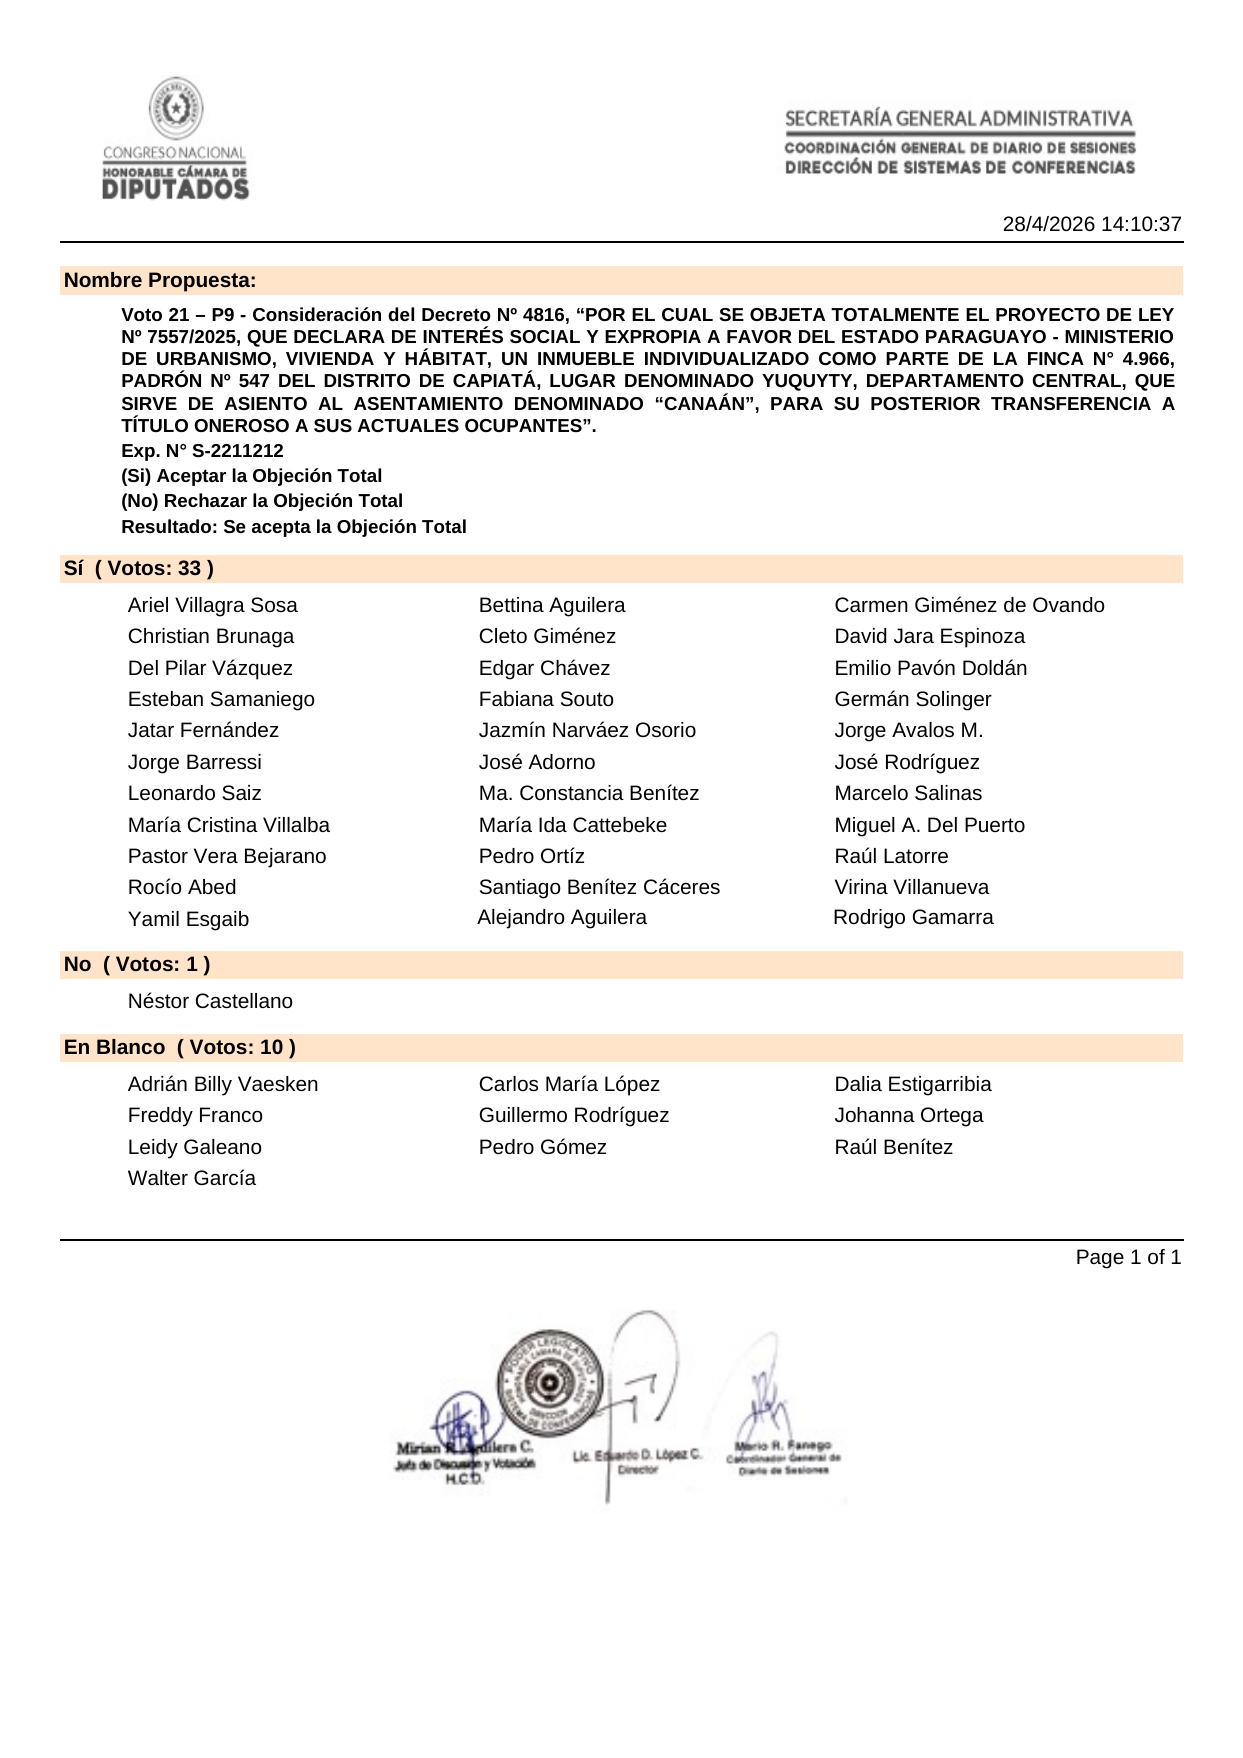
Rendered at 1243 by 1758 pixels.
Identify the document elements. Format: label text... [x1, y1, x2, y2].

table_cell Johanna Ortega [831, 1102, 1168, 1131]
table_cell [1184, 1071, 1189, 1099]
table_cell [1184, 905, 1189, 934]
table_cell Ariel Villagra Sosa [125, 592, 462, 620]
table_cell [1184, 934, 1189, 951]
table_cell En Blanco ( Votos: 10 ) [60, 1034, 1183, 1062]
table_cell Sí ( Votos: 33 ) [60, 555, 1183, 583]
table_cell [60, 301, 118, 555]
table_cell [125, 934, 462, 951]
table_cell [1184, 951, 1189, 979]
table_cell Santiago Benítez Cáceres [476, 874, 815, 902]
table_cell Pedro Gómez [476, 1134, 815, 1162]
table_cell [60, 583, 1183, 592]
table_cell Voto 21 – P9 - Consideración del Decreto Nº 4816, “POR EL CUAL SE OBJETA TOTALMENTE EL PROYECTO DE LEY Nº 7557/2025, QUE DECLARA DE INTERÉS SOCIAL Y EXPROPIA A FAVOR DEL ESTADO PARAGUAYO - MINISTERIO DE URBANISMO, VIVIENDA Y HÁBITAT, UN INMUEBLE INDIVIDUALIZADO COMO PARTE DE LA FINCA N° 4.966, PADRÓN Nº 547 DEL DISTRITO DE CAPIATÁ, LUGAR DENOMINADO YUQUYTY, DEPARTAMENTO CENTRAL, QUE SIRVE DE ASIENTO AL ASENTAMIENTO DENOMINADO “CANAÁN”, PARA SU POSTERIOR TRANSFERENCIA A TÍTULO ONEROSO A SUS ACTUALES OCUPANTES”. Exp. N° S-2211212 (Si) Aceptar la Objeción Total (No) Rechazar la Objeción Total Resultado: Se acepta la Objeción Total [118, 301, 1178, 538]
table_cell [1168, 1071, 1183, 1239]
table_cell Carlos María López [476, 1071, 815, 1099]
table_cell Pastor Vera Bejarano [125, 843, 462, 871]
table_cell [1184, 655, 1189, 683]
table_cell [815, 592, 831, 951]
table_cell José Adorno [476, 749, 815, 777]
table_cell [476, 1162, 815, 1239]
table_cell Rocío Abed [125, 874, 462, 902]
table_cell [125, 1017, 462, 1034]
table_cell Nombre Propuesta: [60, 266, 1183, 295]
table_cell Edgar Chávez [476, 655, 815, 683]
table_cell Marcelo Salinas [831, 780, 1168, 808]
table_cell [1184, 555, 1189, 583]
table_cell [1184, 874, 1189, 902]
table_cell [1184, 245, 1189, 266]
table_cell Fabiana Souto [476, 686, 815, 714]
table_cell [1168, 592, 1183, 951]
table_cell Virina Villanueva [831, 874, 1168, 902]
table_cell [125, 1210, 462, 1239]
table_cell No ( Votos: 1 ) [60, 951, 1183, 979]
table_cell Miguel A. Del Puerto [831, 811, 1168, 840]
table_cell [1184, 1134, 1189, 1162]
table_cell Adrián Billy Vaesken [125, 1071, 462, 1099]
table_cell [1184, 780, 1189, 808]
table_cell [1184, 583, 1189, 592]
table_cell [1178, 301, 1189, 555]
table_cell [60, 245, 1183, 266]
table_cell Freddy Franco [125, 1102, 462, 1131]
table_cell Germán Solinger [831, 686, 1168, 714]
table_cell [118, 538, 1178, 555]
table_cell [1184, 988, 1189, 1017]
table_cell [1184, 1210, 1189, 1239]
table_cell Yamil Esgaib [125, 905, 462, 934]
table_cell Jazmín Narváez Osorio [476, 717, 815, 746]
table_cell Esteban Samaniego [125, 686, 462, 714]
table_cell [815, 1071, 831, 1239]
table_cell [125, 1193, 462, 1210]
table_cell María Ida Cattebeke [476, 811, 815, 840]
table_cell Ma. Constancia Benítez [476, 780, 815, 808]
table_cell [60, 1243, 827, 1278]
table_cell [831, 1162, 1168, 1239]
table_cell [1184, 1062, 1189, 1071]
table_cell [1184, 717, 1189, 746]
table_cell [1184, 843, 1189, 871]
table_cell [60, 1062, 1183, 1071]
table_cell Jorge Avalos M. [831, 717, 1168, 746]
table_cell Guillermo Rodríguez [476, 1102, 815, 1131]
table_cell Alejandro Aguilera [476, 903, 815, 951]
table_cell Rodrigo Gamarra [831, 903, 1168, 951]
table_cell Jatar Fernández [125, 717, 462, 746]
table_cell José Rodríguez [831, 749, 1168, 777]
table_cell [1184, 1102, 1189, 1131]
table_cell Page 1 of 1 [827, 1243, 1183, 1278]
table_cell Leidy Galeano [125, 1134, 462, 1162]
table_cell Jorge Barressi [125, 749, 462, 777]
table_cell Walter García [125, 1165, 462, 1193]
table_cell Pedro Ortíz [476, 843, 815, 871]
table_cell [60, 988, 124, 1034]
table_cell Christian Brunaga [125, 623, 462, 652]
table_cell Raúl Latorre [831, 843, 1168, 871]
table_cell Raúl Benítez [831, 1134, 1168, 1162]
table_cell [1184, 1165, 1189, 1193]
table_cell Leonardo Saiz [125, 780, 462, 808]
table_header [1184, 206, 1189, 241]
table_cell Bettina Aguilera [476, 592, 815, 620]
table_cell Néstor Castellano [125, 988, 462, 1017]
table_cell Del Pilar Vázquez [125, 655, 462, 683]
table_cell [1184, 592, 1189, 620]
table_cell [462, 1071, 476, 1239]
table_cell [1184, 1017, 1189, 1034]
table_cell Emilio Pavón Doldán [831, 655, 1168, 683]
table_cell [462, 988, 1183, 1034]
table_header 28/4/2026 14:10:37 [649, 206, 1183, 241]
table_cell [1184, 980, 1189, 988]
table_cell Cleto Giménez [476, 623, 815, 652]
table_cell [1184, 811, 1189, 840]
table_header [60, 207, 649, 241]
table_cell [462, 592, 476, 951]
table_cell Carmen Giménez de Ovando [831, 592, 1168, 620]
table_cell [1184, 1193, 1189, 1210]
table_cell [60, 980, 1183, 988]
table_cell [60, 295, 1183, 301]
table_cell [1184, 266, 1189, 295]
table_cell [1184, 749, 1189, 777]
table_cell Dalia Estigarribia [831, 1071, 1168, 1099]
table_cell [1184, 1243, 1189, 1278]
table_cell [1184, 623, 1189, 652]
table_cell [60, 592, 124, 951]
table_cell María Cristina Villalba [125, 811, 462, 840]
table_cell David Jara Espinoza [831, 623, 1168, 652]
table_cell [60, 1071, 124, 1239]
table_cell [1184, 1034, 1189, 1062]
table_cell [1184, 686, 1189, 714]
